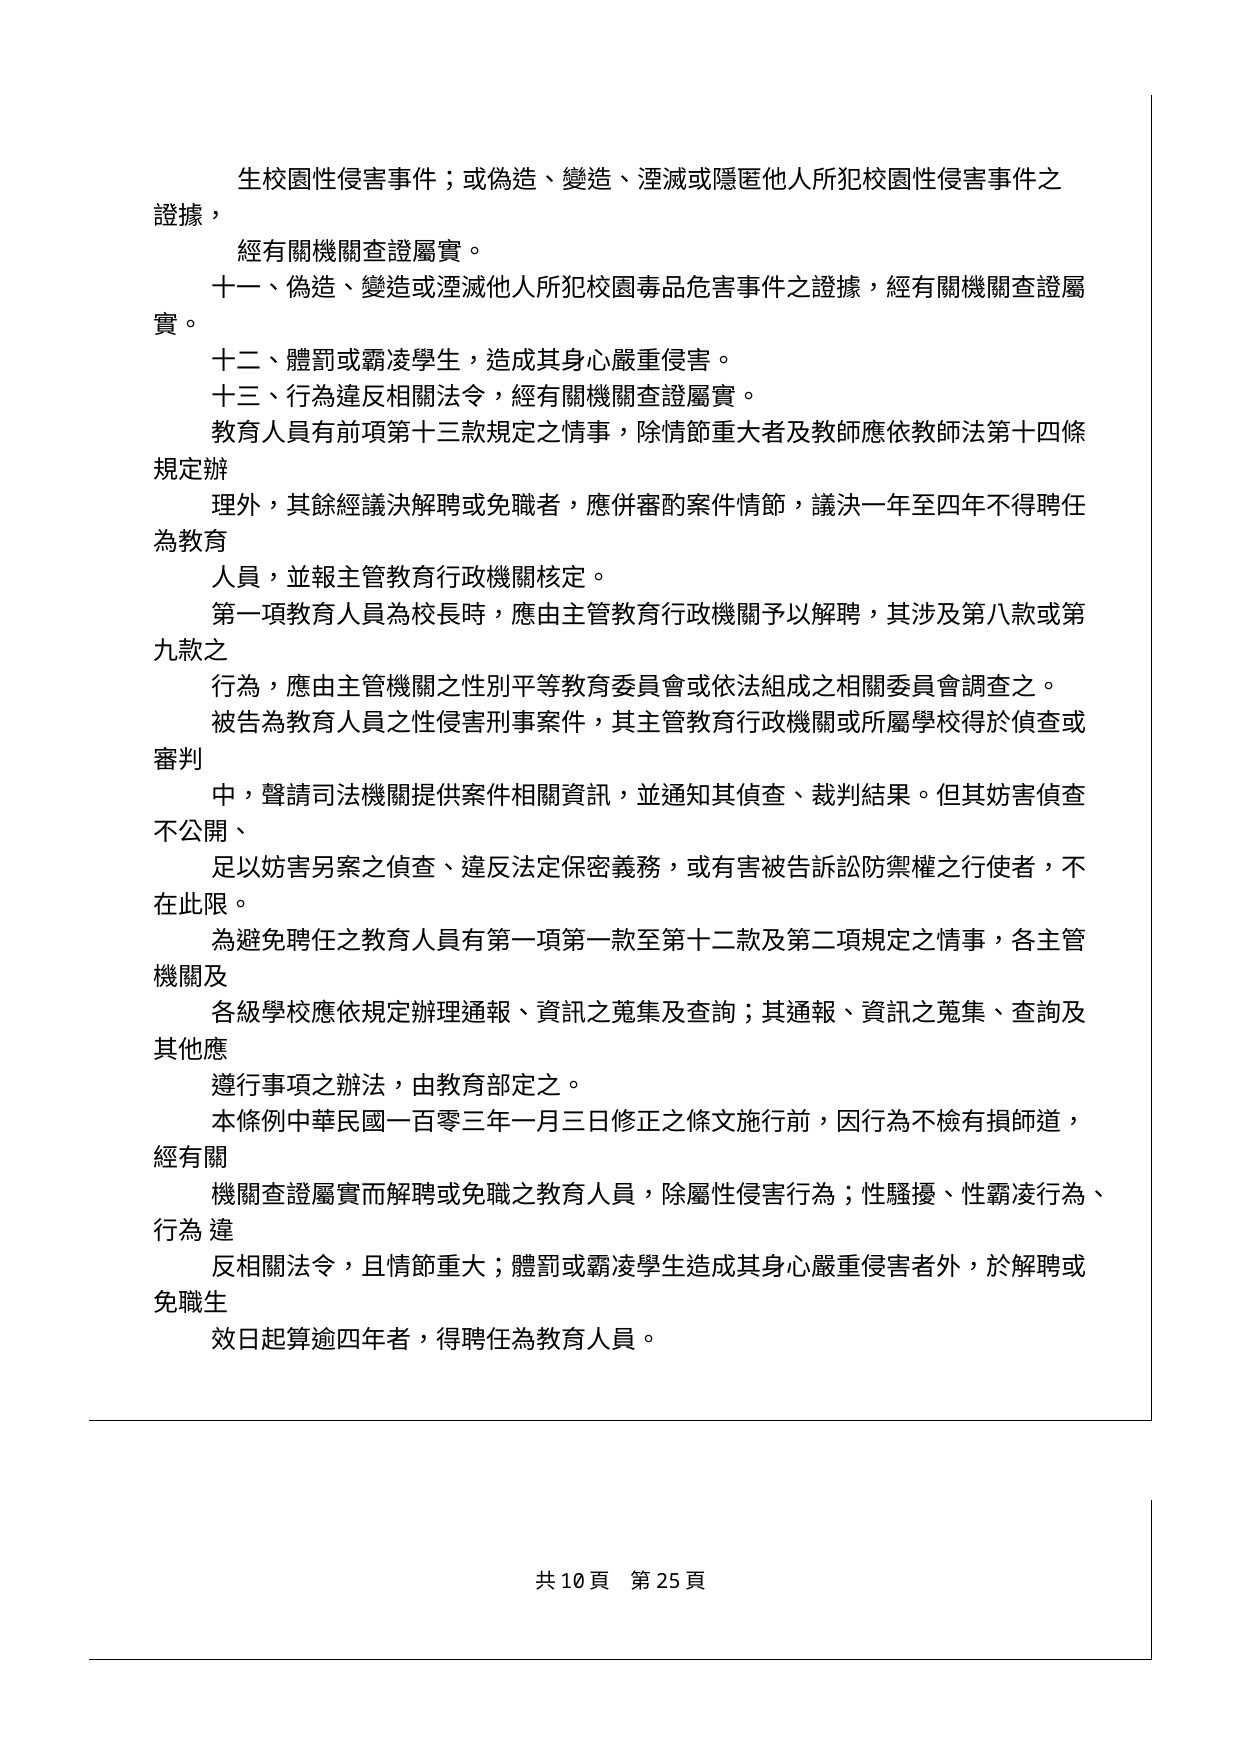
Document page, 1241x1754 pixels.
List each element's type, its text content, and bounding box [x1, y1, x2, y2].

text 理外，其餘經議決解聘或免職者，應併審酌案件情節，議決一年至四年不得聘任為教育 [89, 485, 1151, 558]
text 生校園性侵害事件；或偽造、變造、湮滅或隱匿他人所犯校園性侵害事件之證據， [89, 94, 1152, 232]
text 反相關法令，且情節重大；體罰或霸凌學生造成其身心嚴重侵害者外，於解聘或免職生 [89, 1247, 1151, 1319]
text 第一項教育人員為校長時，應由主管教育行政機關予以解聘，其涉及第八款或第九款之 [89, 594, 1151, 667]
text 足以妨害另案之偵查、違反法定保密義務，或有害被告訴訟防禦權之行使者，不在此限。 [89, 848, 1151, 920]
text 中，聲請司法機關提供案件相關資訊，並通知其偵查、裁判結果。但其妨害偵查不公開、 [89, 775, 1151, 848]
text 遵行事項之辦法，由教育部定之。 [89, 1065, 1151, 1102]
text 效日起算逾四年者，得聘任為教育人員。 [89, 1319, 1151, 1420]
text 十二、體罰或霸凌學生，造成其身心嚴重侵害。 [89, 340, 1151, 377]
text 教育人員有前項第十三款規定之情事，除情節重大者及教師應依教師法第十四條規定辦 [89, 413, 1151, 485]
text 行為，應由主管機關之性別平等教育委員會或依法組成之相關委員會調查之。 [89, 667, 1151, 703]
text 十一、偽造、變造或湮滅他人所犯校園毒品危害事件之證據，經有關機關查證屬實。 [89, 268, 1151, 340]
text 各級學校應依規定辦理通報、資訊之蒐集及查詢；其通報、資訊之蒐集、查詢及其他應 [89, 993, 1151, 1065]
text 人員，並報主管教育行政機關核定。 [89, 558, 1151, 594]
text 被告為教育人員之性侵害刑事案件，其主管教育行政機關或所屬學校得於偵查或審判 [89, 703, 1151, 775]
text 為避免聘任之教育人員有第一項第一款至第十二款及第二項規定之情事，各主管機關及 [89, 920, 1151, 993]
text 經有關機關查證屬實。 [89, 232, 1151, 268]
text 機關查證屬實而解聘或免職之教育人員，除屬性侵害行為；性騷擾、性霸凌行為、行為 違 [89, 1174, 1151, 1247]
text 本條例中華民國一百零三年一月三日修正之條文施行前，因行為不檢有損師道，經有關 [89, 1102, 1151, 1174]
text 十三、行為違反相關法令，經有關機關查證屬實。 [89, 377, 1151, 413]
